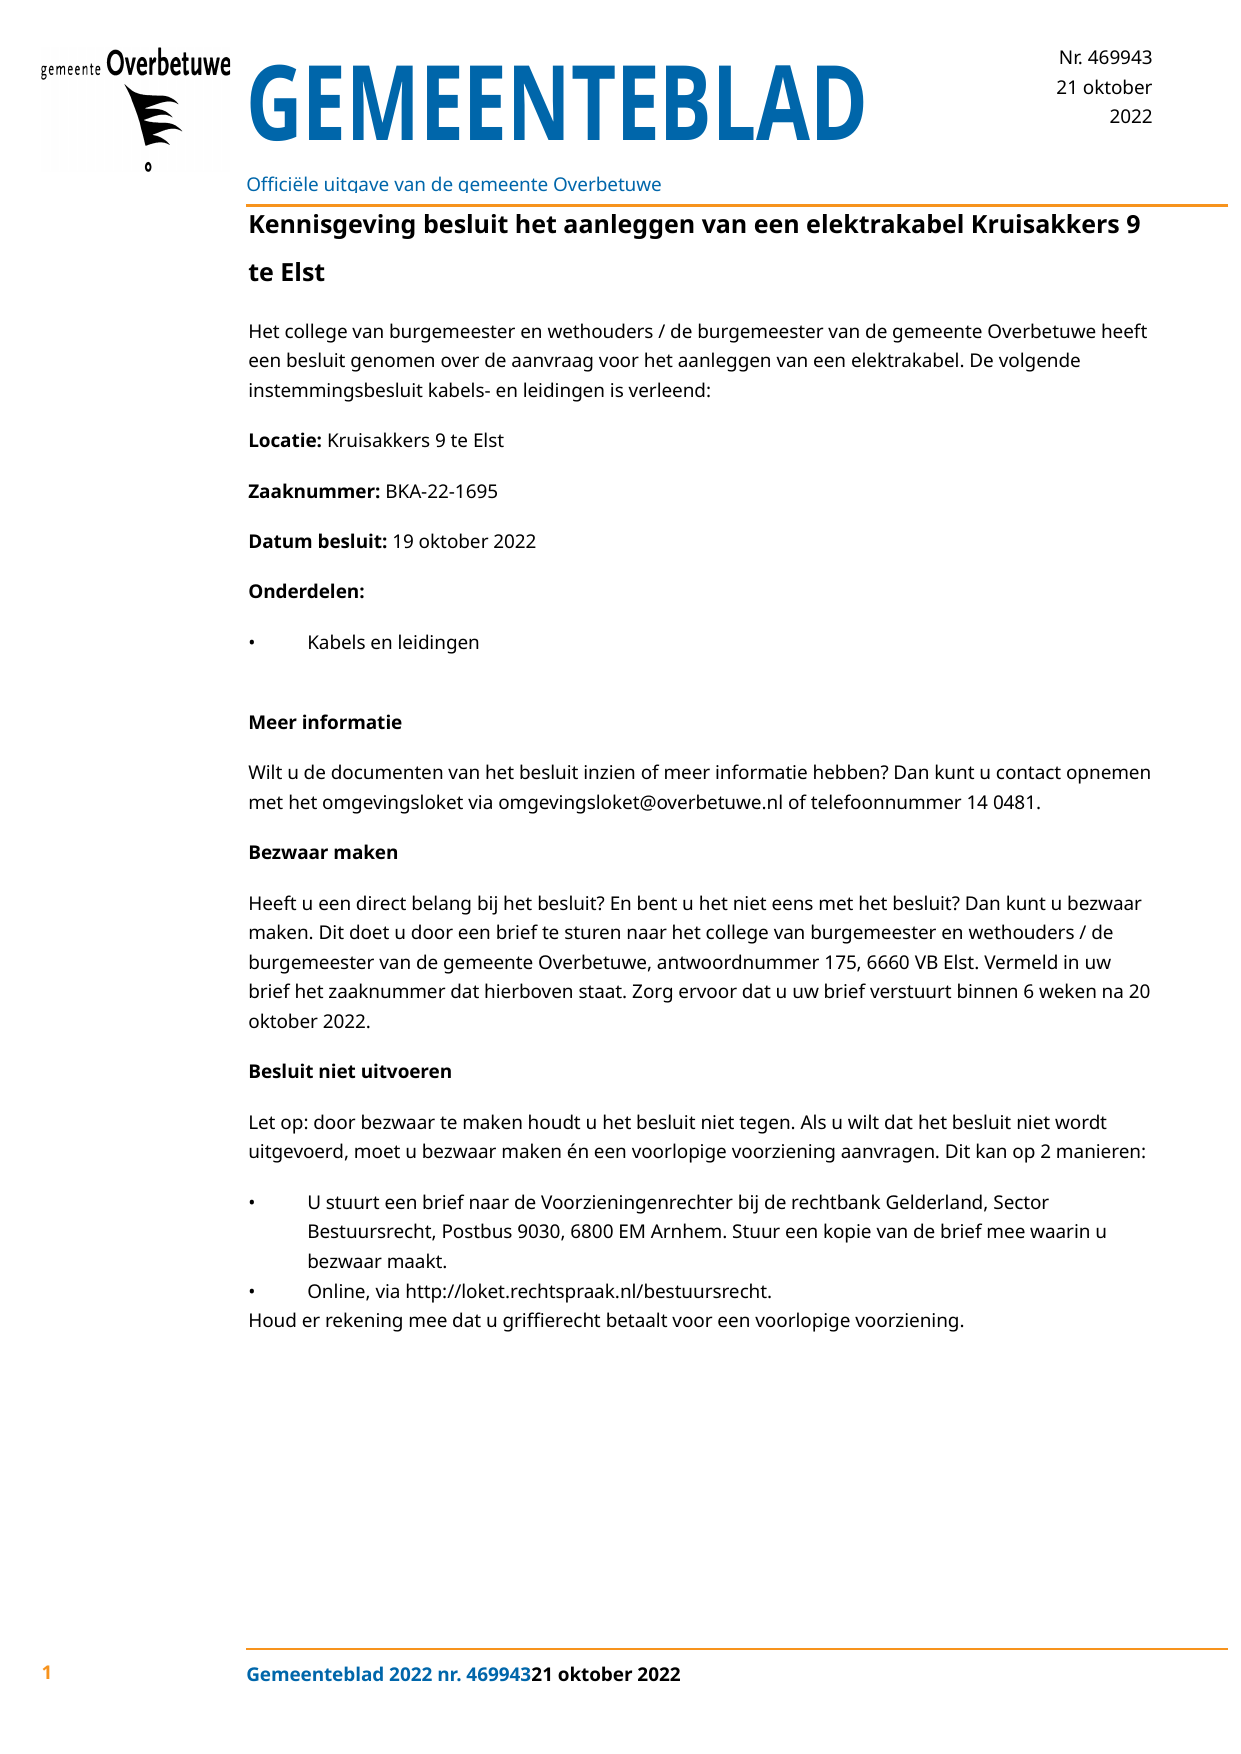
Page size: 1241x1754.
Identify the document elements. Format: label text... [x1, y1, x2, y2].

text Onderdelen: [248, 579, 1152, 604]
text Kennisgeving besluit het aanleggen van een elektrakabel Kruisakkers 9 te Elst [248, 207, 1152, 288]
text Heeft u een direct belang bij het besluit? En bent u het niet eens met het besluit? Dan kunt u bezwaar maken. Dit doet u door een brief te sturen naar het college van burgemeester en wethouders / de burgemeester van de gemeente Overbetuwe, antwoordnummer 175, 6660 VB Elst. Vermeld in uw brief het zaaknummer dat hierboven staat. Zorg ervoor dat u uw brief verstuurt binnen 6 weken na 20 oktober 2022. [248, 890, 1152, 1034]
text Let op: door bezwaar te maken houdt u het besluit niet tegen. Als u wilt dat het besluit niet wordt uitgevoerd, moet u bezwaar maken én een voorlopige voorziening aanvragen. Dit kan op 2 manieren: [248, 1109, 1152, 1164]
text Locatie: Kruisakkers 9 te Elst [248, 427, 1152, 453]
text Besluit niet uitvoeren [248, 1059, 1152, 1084]
text Zaaknummer: BKA-22-1695 [248, 478, 1152, 504]
list U stuurt een brief naar de Voorzieningenrechter bij de rechtbank Gelderland, Sector Bestuursrecht, Postbus 9030, 6800 EM Arnhem. Stuur een kopie van de brief mee waarin u bezwaar maakt. [248, 1189, 1152, 1274]
list Kabels en leidingen [248, 629, 1152, 655]
text Meer informatie [248, 709, 1152, 735]
text Bezwaar maken [248, 839, 1152, 865]
picture [41, 47, 231, 172]
text Het college van burgemeester en wethouders / de burgemeester van de gemeente Overbetuwe heeft een besluit genomen over de aanvraag voor het aanleggen van een elektrakabel. De volgende instemmingsbesluit kabels- en leidingen is verleend: [248, 318, 1152, 403]
text Datum besluit: 19 oktober 2022 [248, 528, 1152, 554]
text Houd er rekening mee dat u griffierecht betaalt voor een voorlopige voorziening. [248, 1307, 1152, 1333]
list Online, via http://loket.rechtspraak.nl/bestuursrecht. [248, 1278, 1152, 1304]
text Wilt u de documenten van het besluit inzien of meer informatie hebben? Dan kunt u contact opnemen met het omgevingsloket via omgevingsloket@overbetuwe.nl of telefoonnummer 14 0481. [248, 759, 1152, 815]
